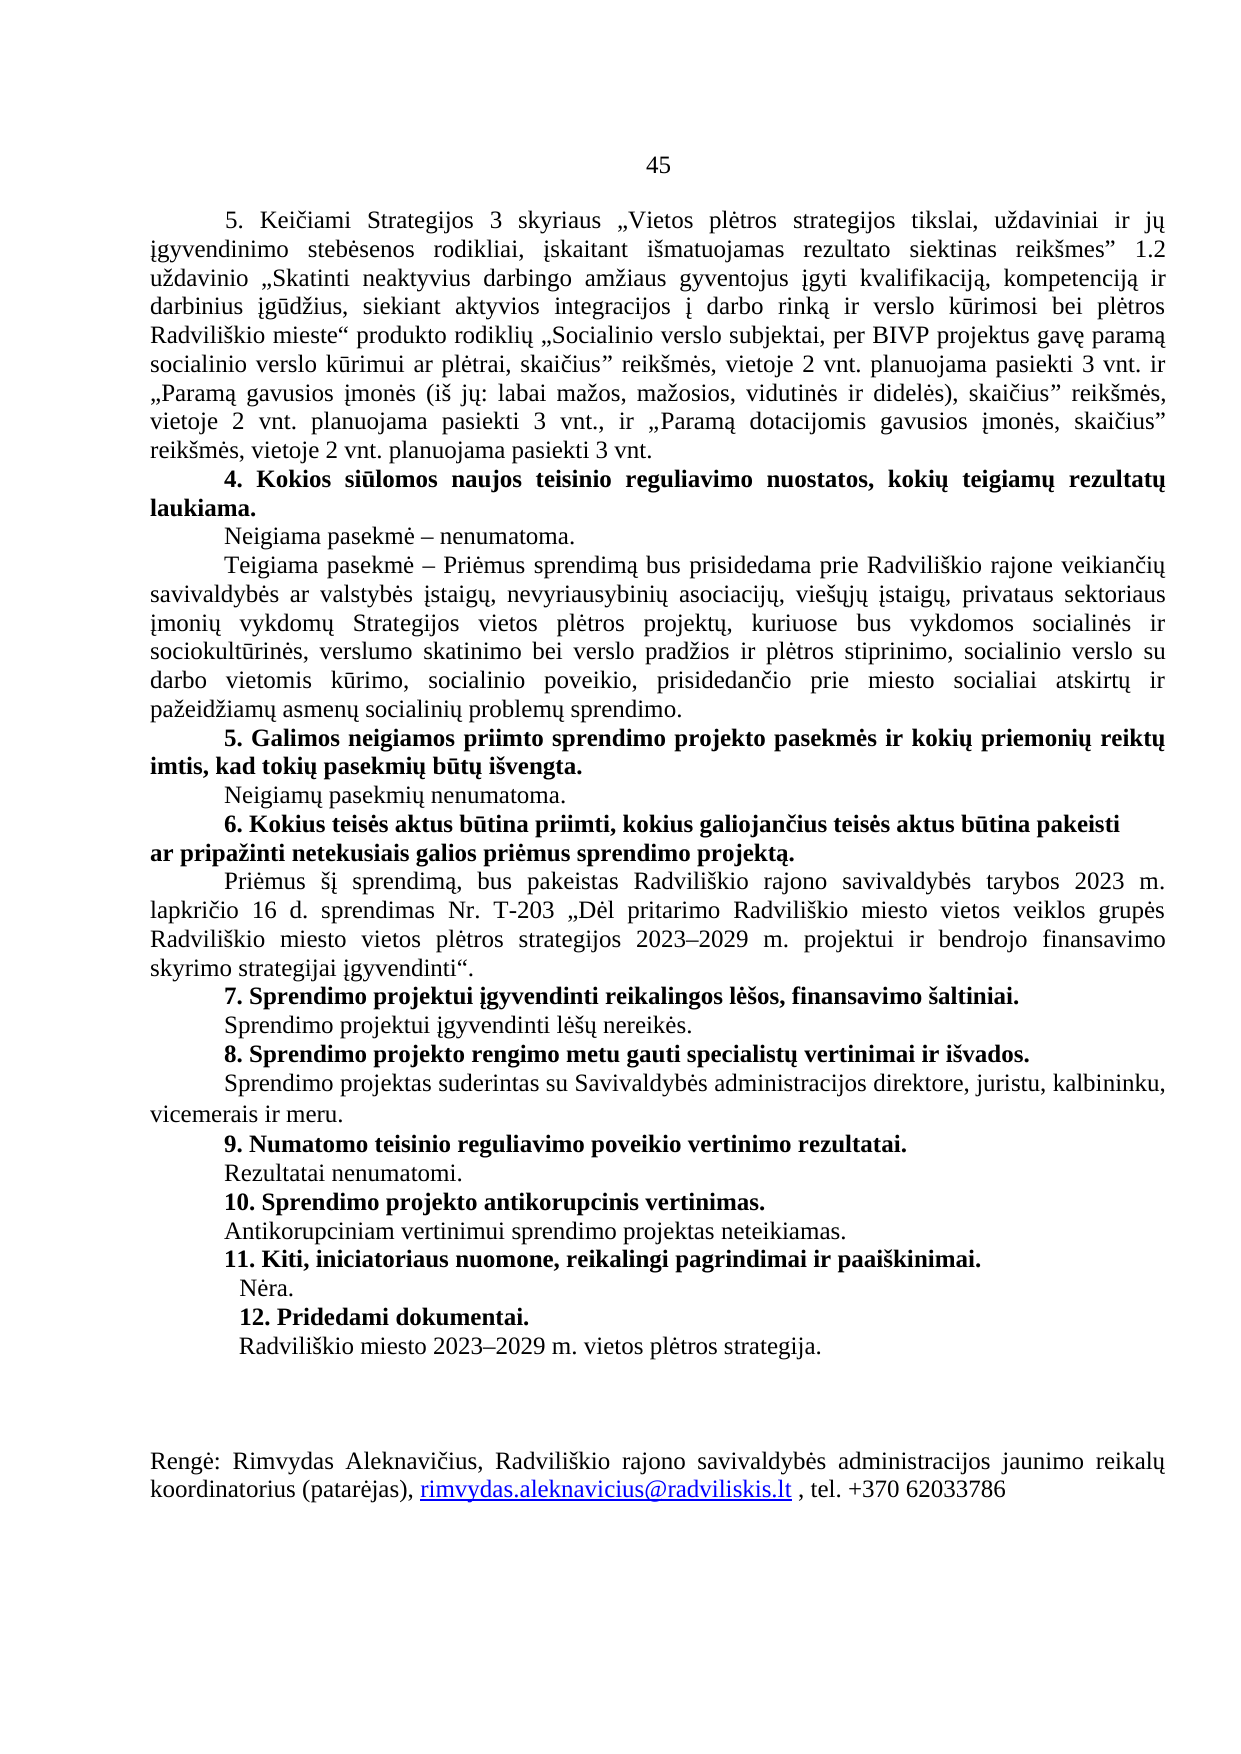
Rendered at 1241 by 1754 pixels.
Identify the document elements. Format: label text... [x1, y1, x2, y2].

text Sprendimo projektas suderintas su Savivaldybės administracijos direktore, juristu, kalbininku, vicemerais ir meru. [150, 1068, 1167, 1128]
text Rengė: Rimvydas Aleknavičius, Radviliškio rajono savivaldybės administracijos jaunimo reikalų koordinatorius (patarėjas), rimvydas.aleknavicius@radviliskis.lt , tel. +370 62033786 [150, 1446, 1167, 1503]
text ar pripažinti netekusiais galios priėmus sprendimo projektą. [150, 838, 1167, 866]
text 10. Sprendimo projekto antikorupcinis vertinimas. [150, 1187, 1167, 1216]
text 8. Sprendimo projekto rengimo metu gauti specialistų vertinimai ir išvados. [150, 1039, 1167, 1068]
text Radviliškio miesto 2023–2029 m. vietos plėtros strategija. [150, 1331, 1167, 1359]
text 5. Galimos neigiamos priimto sprendimo projekto pasekmės ir kokių priemonių reiktų imtis, kad tokių pasekmių būtų išvengta. [150, 723, 1167, 780]
text Priėmus šį sprendimą, bus pakeistas Radviliškio rajono savivaldybės tarybos 2023 m. lapkričio 16 d. sprendimas Nr. T-203 „Dėl pritarimo Radviliškio miesto vietos veiklos grupės Radviliškio miesto vietos plėtros strategijos 2023–2029 m. projektui ir bendrojo finansavimo skyrimo strategijai įgyvendinti“. [150, 866, 1167, 981]
text 5. Keičiami Strategijos 3 skyriaus „Vietos plėtros strategijos tikslai, uždaviniai ir jų įgyvendinimo stebėsenos rodikliai, įskaitant išmatuojamas rezultato siektinas reikšmes” 1.2 uždavinio „Skatinti neaktyvius darbingo amžiaus gyventojus įgyti kvalifikaciją, kompetenciją ir darbinius įgūdžius, siekiant aktyvios integracijos į darbo rinką ir verslo kūrimosi bei plėtros Radviliškio mieste“ produkto rodiklių „Socialinio verslo subjektai, per BIVP projektus gavę paramą socialinio verslo kūrimui ar plėtrai, skaičius” reikšmės, vietoje 2 vnt. planuojama pasiekti 3 vnt. ir „Paramą gavusios įmonės (iš jų: labai mažos, mažosios, vidutinės ir didelės), skaičius” reikšmės, vietoje 2 vnt. planuojama pasiekti 3 vnt., ir „Paramą dotacijomis gavusios įmonės, skaičius” reikšmės, vietoje 2 vnt. planuojama pasiekti 3 vnt. [150, 205, 1167, 464]
text Neigiamų pasekmių nenumatoma. [150, 780, 1167, 809]
text Neigiama pasekmė – nenumatoma. [150, 521, 1167, 550]
text 9. Numatomo teisinio reguliavimo poveikio vertinimo rezultatai. [150, 1128, 1167, 1158]
text Teigiama pasekmė – Priėmus sprendimą bus prisidedama prie Radviliškio rajone veikiančių savivaldybės ar valstybės įstaigų, nevyriausybinių asociacijų, viešųjų įstaigų, privataus sektoriaus įmonių vykdomų Strategijos vietos plėtros projektų, kuriuose bus vykdomos socialinės ir sociokultūrinės, verslumo skatinimo bei verslo pradžios ir plėtros stiprinimo, socialinio verslo su darbo vietomis kūrimo, socialinio poveikio, prisidedančio prie miesto socialiai atskirtų ir pažeidžiamų asmenų socialinių problemų sprendimo. [150, 550, 1167, 723]
text Rezultatai nenumatomi. [150, 1158, 1167, 1187]
text 6. Kokius teisės aktus būtina priimti, kokius galiojančius teisės aktus būtina pakeisti [150, 809, 1167, 838]
text Sprendimo projektui įgyvendinti lėšų nereikės. [150, 1010, 1167, 1039]
text Antikorupciniam vertinimui sprendimo projektas neteikiamas. [224, 1216, 1167, 1244]
text 4. Kokios siūlomos naujos teisinio reguliavimo nuostatos, kokių teigiamų rezultatų laukiama. [150, 464, 1167, 521]
text 11. Kiti, iniciatoriaus nuomone, reikalingi pagrindimai ir paaiškinimai. [224, 1244, 1167, 1273]
text 7. Sprendimo projektui įgyvendinti reikalingos lėšos, finansavimo šaltiniai. [150, 981, 1167, 1010]
text 12. Pridedami dokumentai. [239, 1302, 1167, 1331]
text Nėra. [239, 1273, 1167, 1302]
